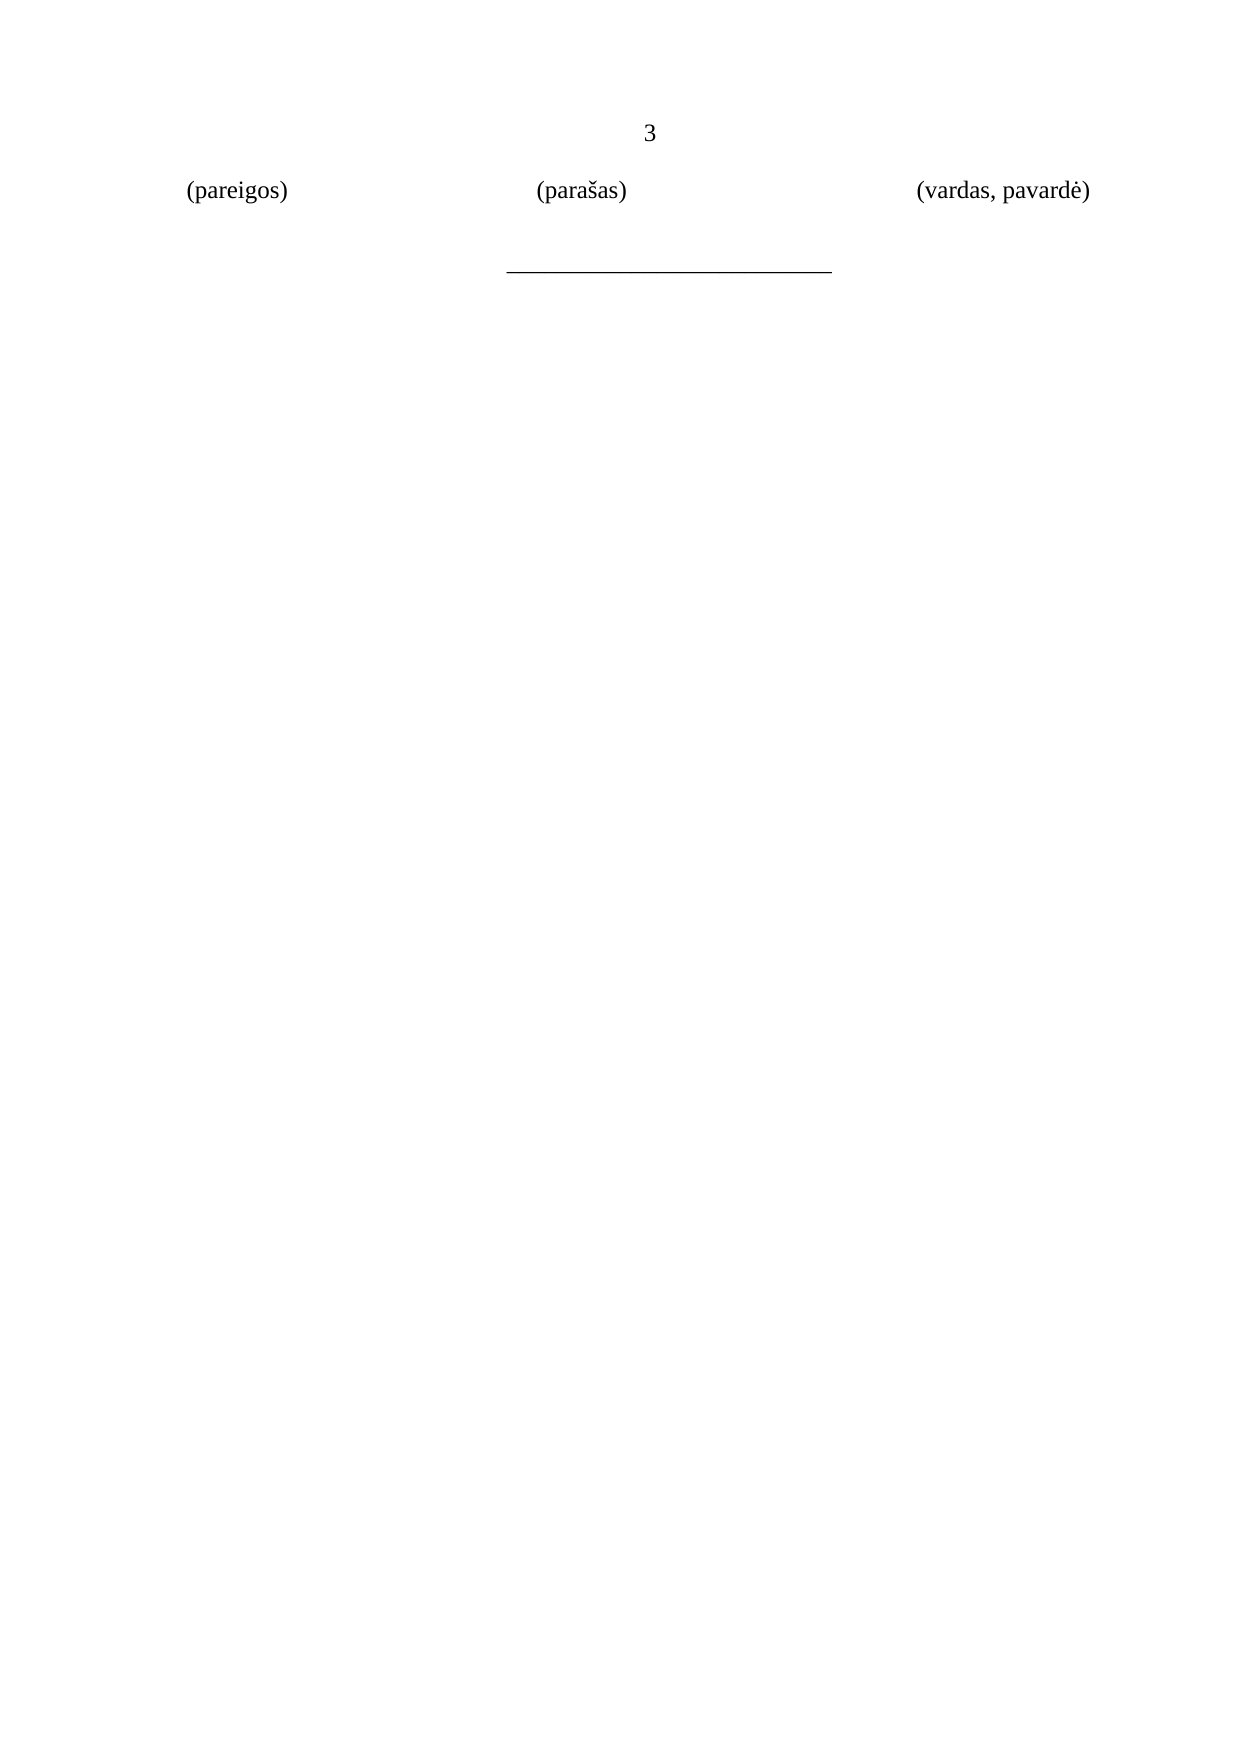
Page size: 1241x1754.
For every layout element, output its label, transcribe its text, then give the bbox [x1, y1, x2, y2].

text __________________________ [148, 247, 1152, 276]
text (pareigos) (parašas) (vardas, pavardė) [148, 176, 1152, 204]
